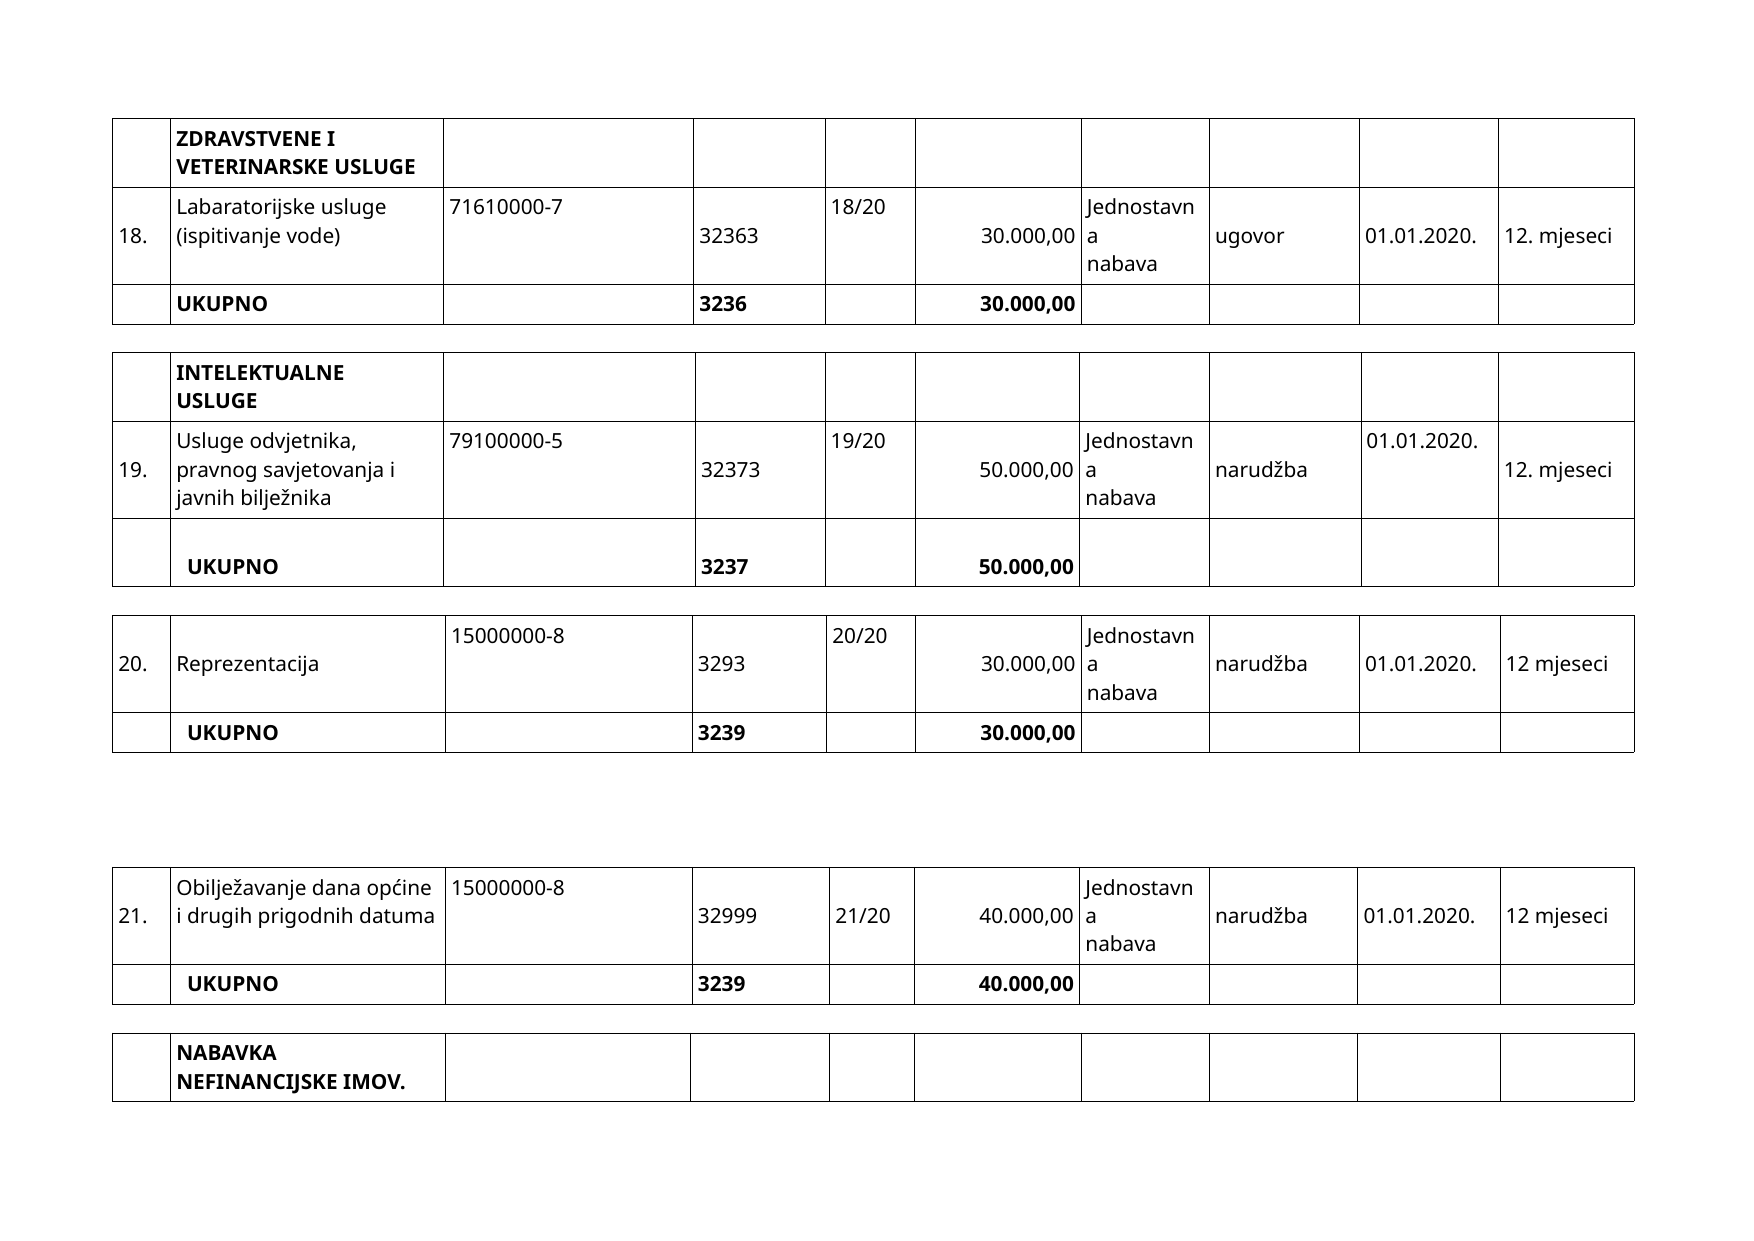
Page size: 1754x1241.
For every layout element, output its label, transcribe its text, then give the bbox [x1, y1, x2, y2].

table_header 21/20 [830, 868, 914, 964]
table_header 21. [113, 868, 170, 964]
table_cell Labaratorijske usluge (ispitivanje vode) [171, 188, 443, 283]
table_cell 18. [113, 188, 170, 283]
table_header 30.000,00 [916, 616, 1081, 712]
table_header [113, 119, 170, 187]
table_cell [1360, 713, 1500, 752]
table_cell [830, 965, 914, 1004]
table_cell 32363 [694, 188, 825, 283]
table_cell UKUPNO [171, 713, 445, 752]
table_cell 01.01.2020. [1362, 422, 1498, 518]
table_header [1082, 1034, 1209, 1101]
table_cell 32373 [696, 422, 825, 518]
table_cell [446, 965, 692, 1004]
table_header [830, 1034, 914, 1101]
table_cell [444, 285, 693, 323]
table_cell ugovor [1210, 188, 1359, 283]
table_header [1499, 119, 1634, 187]
table_header [694, 119, 825, 187]
table_header [1210, 353, 1361, 421]
table_header ZDRAVSTVENE I VETERINARSKE USLUGE [171, 119, 443, 187]
table_cell 12. mjeseci [1499, 188, 1634, 283]
table_cell [1210, 965, 1357, 1004]
table_header [113, 1034, 170, 1101]
table_cell 01.01.2020. [1360, 188, 1498, 283]
table_cell narudžba [1210, 422, 1361, 518]
table_cell [1362, 519, 1498, 586]
table_cell UKUPNO [171, 285, 443, 323]
table_cell [1080, 519, 1209, 586]
table_cell Usluge odvjetnika, pravnog savjetovanja i javnih bilježnika [171, 422, 443, 518]
table_cell UKUPNO [171, 519, 443, 586]
table_header 01.01.2020. [1358, 868, 1500, 964]
table_cell 3236 [694, 285, 825, 323]
table_cell Jednostavna nabava [1080, 422, 1209, 518]
table_cell [827, 713, 915, 752]
table_cell 30.000,00 [916, 188, 1081, 283]
table_header [1358, 1034, 1500, 1101]
table_cell 19. [113, 422, 170, 518]
table_header [1362, 353, 1498, 421]
table_header 01.01.2020. [1360, 616, 1500, 712]
table_cell 40.000,00 [915, 965, 1079, 1004]
table_cell [1080, 965, 1209, 1004]
table_cell [1358, 965, 1500, 1004]
table_header [826, 353, 915, 421]
table_header [446, 1034, 690, 1101]
table_cell UKUPNO [171, 965, 445, 1004]
table_header 20/20 [827, 616, 915, 712]
table_header [1210, 119, 1359, 187]
table_header [113, 353, 170, 421]
table_header [696, 353, 825, 421]
table_header 12 mjeseci [1501, 616, 1634, 712]
table_cell [1501, 965, 1634, 1004]
table_header 3293 [693, 616, 826, 712]
table_header [916, 119, 1081, 187]
table_header [916, 353, 1079, 421]
table_header [915, 1034, 1081, 1101]
table_cell 50.000,00 [916, 422, 1079, 518]
table_cell [113, 713, 170, 752]
table_header NABAVKA NEFINANCIJSKE IMOV. [171, 1034, 445, 1101]
table_header 32999 [693, 868, 829, 964]
table_header Jednostavna nabava [1082, 616, 1209, 712]
table_header [826, 119, 915, 187]
table_header [1360, 119, 1498, 187]
table_cell 3239 [693, 713, 826, 752]
table_header 12 mjeseci [1501, 868, 1634, 964]
table_header Jednostavna nabava [1080, 868, 1209, 964]
table_header INTELEKTUALNE USLUGE [171, 353, 443, 421]
table_cell 3237 [696, 519, 825, 586]
table_cell 19/20 [826, 422, 915, 518]
table_header 15000000-8 [446, 868, 692, 964]
table_cell Jednostavna nabava [1082, 188, 1209, 283]
table_cell 30.000,00 [916, 285, 1081, 323]
table_cell 12. mjeseci [1499, 422, 1634, 518]
table_cell [1082, 285, 1209, 323]
table_header 20. [113, 616, 170, 712]
table_cell 18/20 [826, 188, 915, 283]
table_cell [1082, 713, 1209, 752]
table_header [1499, 353, 1634, 421]
table_cell [444, 519, 695, 586]
table_header [1501, 1034, 1634, 1101]
table_cell 71610000-7 [444, 188, 693, 283]
table_cell 30.000,00 [916, 713, 1081, 752]
table_cell [113, 965, 170, 1004]
table_header Obilježavanje dana općine i drugih prigodnih datuma [171, 868, 445, 964]
table_cell [1210, 519, 1361, 586]
table_cell [826, 519, 915, 586]
table_header [1082, 119, 1209, 187]
table_header [444, 119, 693, 187]
table_header [1080, 353, 1209, 421]
table_cell [1501, 713, 1634, 752]
table_header 40.000,00 [915, 868, 1079, 964]
table_header [691, 1034, 829, 1101]
table_cell 3239 [693, 965, 829, 1004]
table_cell [826, 285, 915, 323]
table_header [1210, 1034, 1357, 1101]
table_cell [1499, 285, 1634, 323]
table_cell [1499, 519, 1634, 586]
table_cell [1210, 285, 1359, 323]
table_cell [446, 713, 692, 752]
table_cell [113, 285, 170, 323]
table_header narudžba [1210, 616, 1359, 712]
table_cell [1210, 713, 1359, 752]
table_cell [1360, 285, 1498, 323]
table_header [444, 353, 695, 421]
table_cell 79100000-5 [444, 422, 695, 518]
table_header Reprezentacija [171, 616, 445, 712]
table_cell [113, 519, 170, 586]
table_header 15000000-8 [446, 616, 692, 712]
table_cell 50.000,00 [916, 519, 1079, 586]
table_header narudžba [1210, 868, 1357, 964]
